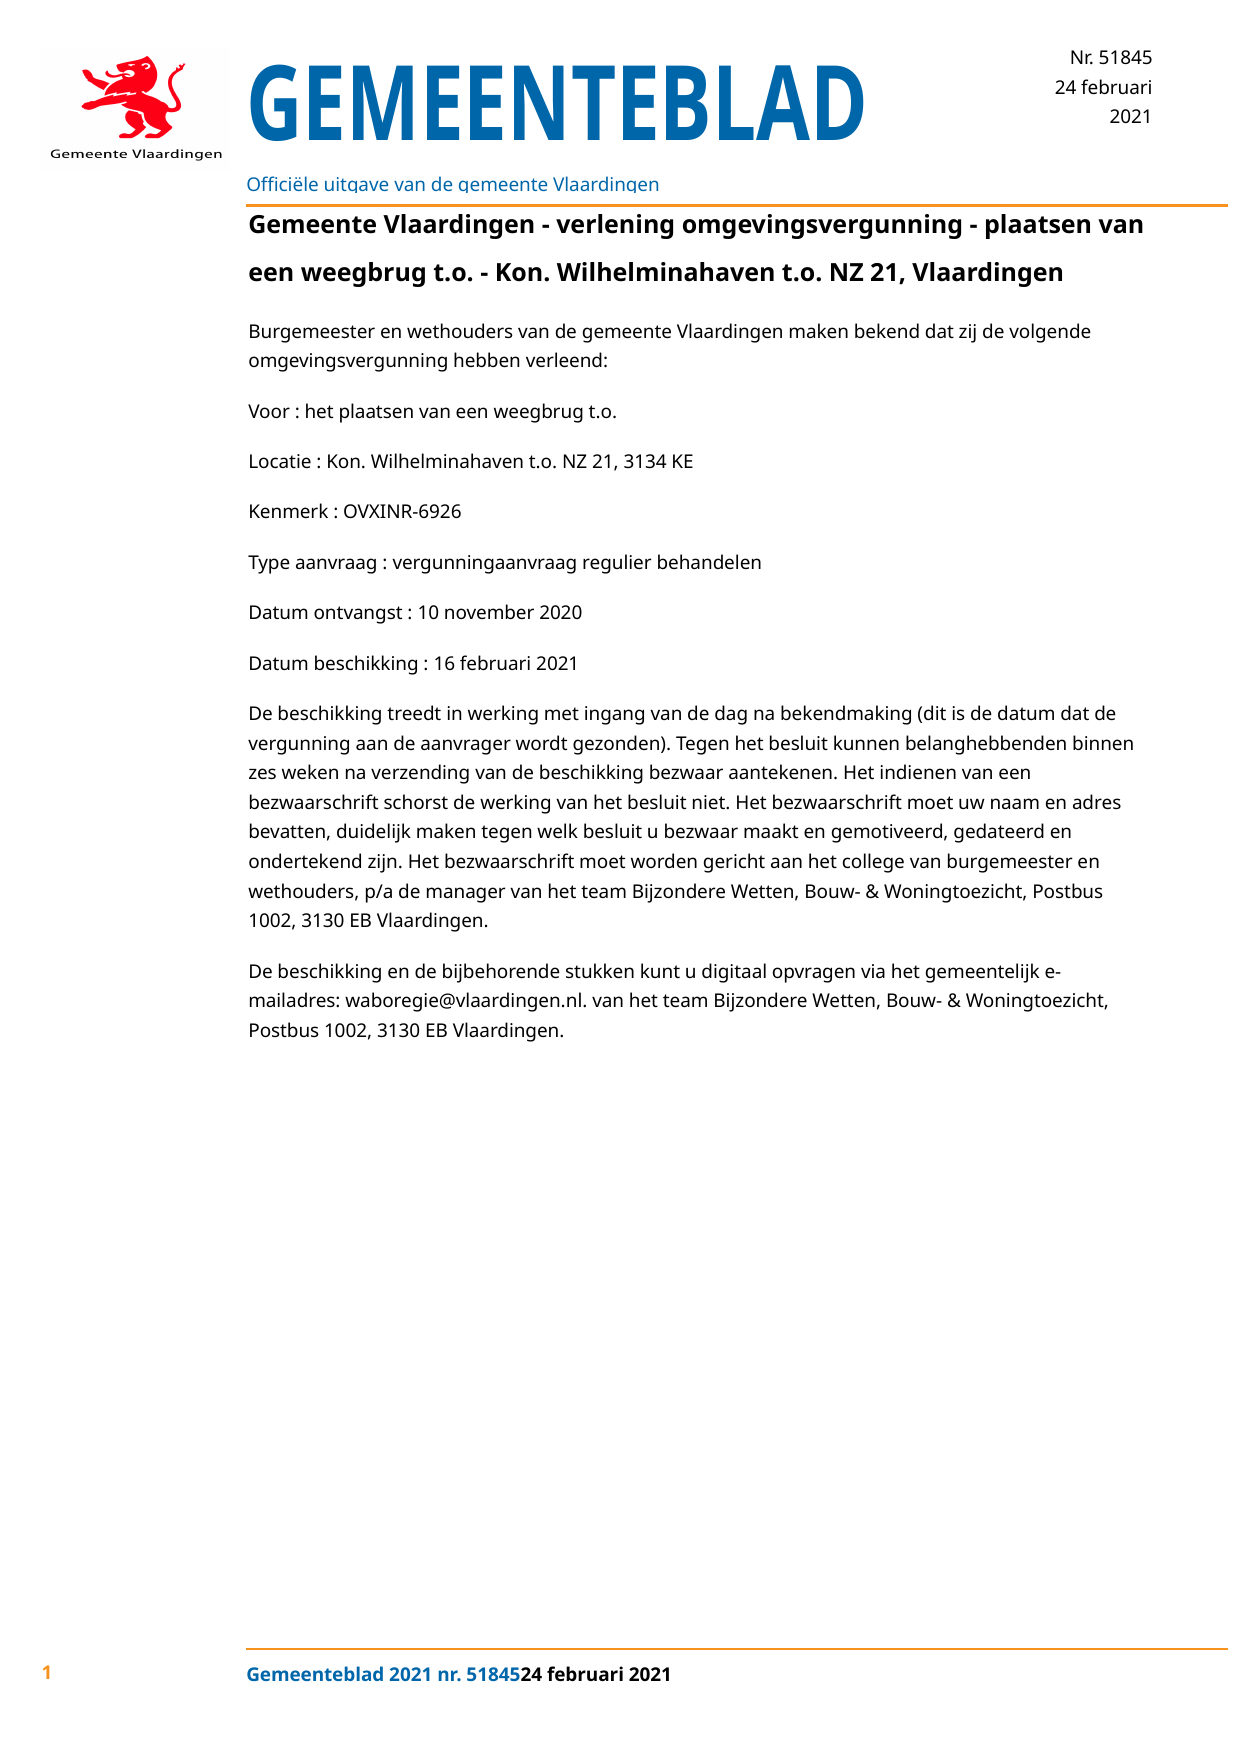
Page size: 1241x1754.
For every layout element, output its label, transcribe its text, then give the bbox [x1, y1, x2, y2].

text Gemeente Vlaardingen - verlening omgevingsvergunning - plaatsen van een weegbrug t.o. - Kon. Wilhelminahaven t.o. NZ 21, Vlaardingen [248, 207, 1152, 288]
picture [41, 47, 231, 172]
text Locatie : Kon. Wilhelminahaven t.o. NZ 21, 3134 KE [248, 448, 1152, 474]
text De beschikking treedt in werking met ingang van de dag na bekendmaking (dit is de datum dat de vergunning aan de aanvrager wordt gezonden). Tegen het besluit kunnen belanghebbenden binnen zes weken na verzending van de beschikking bezwaar aantekenen. Het indienen van een bezwaarschrift schorst de werking van het besluit niet. Het bezwaarschrift moet uw naam en adres bevatten, duidelijk maken tegen welk besluit u bezwaar maakt en gemotiveerd, gedateerd en ondertekend zijn. Het bezwaarschrift moet worden gericht aan het college van burgemeester en wethouders, p/a de manager van het team Bijzondere Wetten, Bouw- & Woningtoezicht, Postbus 1002, 3130 EB Vlaardingen. [248, 700, 1152, 933]
text Kenmerk : OVXINR-6926 [248, 499, 1152, 524]
text Burgemeester en wethouders van de gemeente Vlaardingen maken bekend dat zij de volgende omgevingsvergunning hebben verleend: [248, 318, 1152, 373]
text Datum beschikking : 16 februari 2021 [248, 650, 1152, 676]
text Datum ontvangst : 10 november 2020 [248, 599, 1152, 625]
text Voor : het plaatsen van een weegbrug t.o. [248, 398, 1152, 424]
text Type aanvraag : vergunningaanvraag regulier behandelen [248, 549, 1152, 575]
text De beschikking en de bijbehorende stukken kunt u digitaal opvragen via het gemeentelijk e-mailadres: waboregie@vlaardingen.nl. van het team Bijzondere Wetten, Bouw- & Woningtoezicht, Postbus 1002, 3130 EB Vlaardingen. [248, 958, 1152, 1043]
